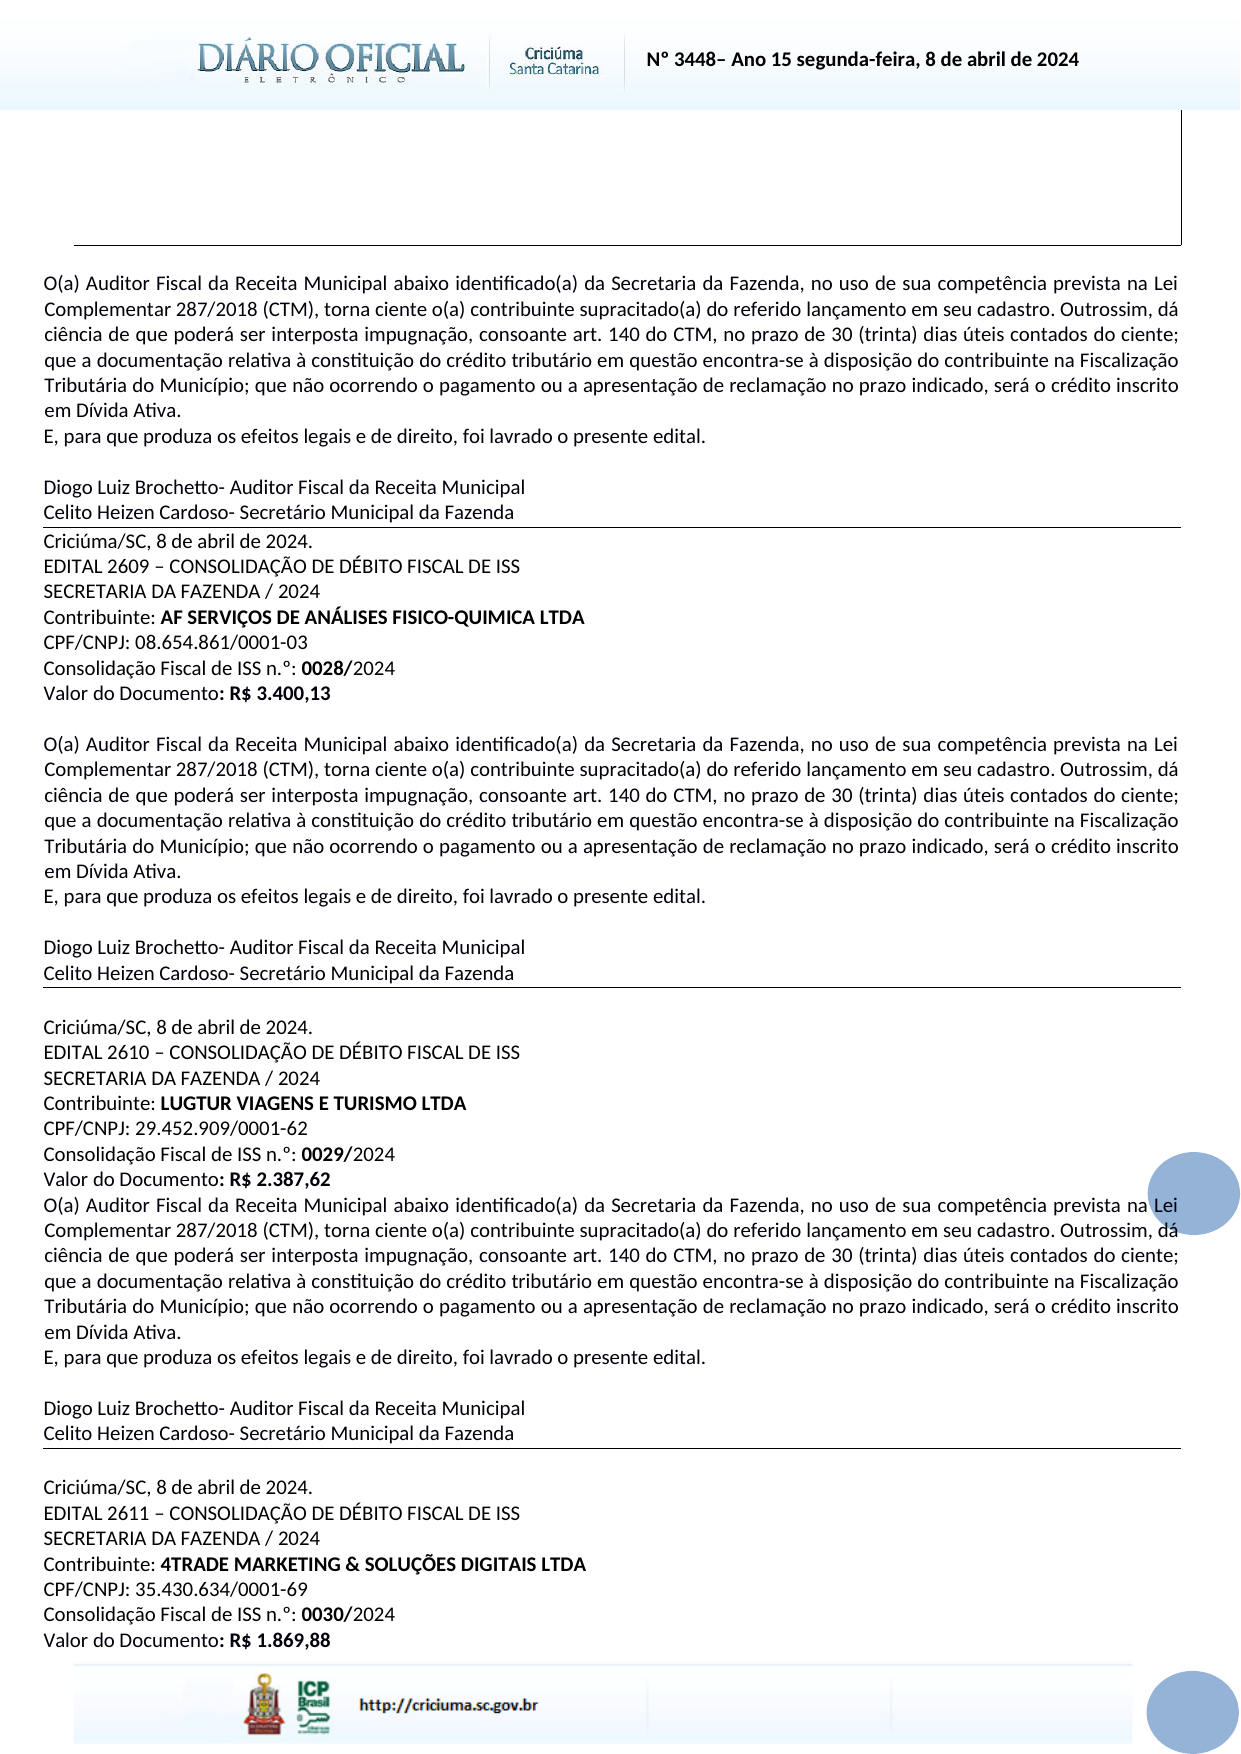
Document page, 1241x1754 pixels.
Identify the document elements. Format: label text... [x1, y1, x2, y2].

text CPF/CNPJ: 29.452.909/0001-62 [43, 1116, 1181, 1141]
text SECRETARIA DA FAZENDA / 2024 [43, 1065, 1181, 1090]
text O(a) Auditor Fiscal da Receita Municipal abaixo identificado(a) da Secretaria da Fazenda, no uso de sua competência prevista na Lei Complementar 287/2018 (CTM), torna ciente o(a) contribuinte supracitado(a) do referido lançamento em seu cadastro. Outrossim, dá ciência de que poderá ser interposta impugnação, consoante art. 140 do CTM, no prazo de 30 (trinta) dias úteis contados do ciente; que a documentação relativa à constituição do crédito tributário em questão encontra-se à disposição do contribuinte na Fiscalização Tributária do Município; que não ocorrendo o pagamento ou a apresentação de reclamação no prazo indicado, será o crédito inscrito em Dívida Ativa. [43, 1192, 1181, 1344]
text SECRETARIA DA FAZENDA / 2024 [43, 1525, 1181, 1551]
text Diogo Luiz Brochetto- Auditor Fiscal da Receita Municipal [43, 1395, 1181, 1421]
text E, para que produza os efeitos legais e de direito, foi lavrado o presente edital. [43, 1344, 1181, 1370]
text Contribuinte: 4TRADE MARKETING & SOLUÇÕES DIGITAIS LTDA [43, 1551, 1181, 1576]
text Contribuinte: LUGTUR VIAGENS E TURISMO LTDA [43, 1090, 1181, 1116]
text CPF/CNPJ: 08.654.861/0001-03 [43, 629, 1181, 655]
text Consolidação Fiscal de ISS n.º: 0028/2024 [43, 655, 1181, 680]
text Contribuinte: AF SERVIÇOS DE ANÁLISES FISICO-QUIMICA LTDA [43, 604, 1181, 629]
text Consolidação Fiscal de ISS n.º: 0030/2024 [43, 1602, 1181, 1627]
text EDITAL 2611 – CONSOLIDAÇÃO DE DÉBITO FISCAL DE ISS [43, 1500, 1181, 1525]
text Criciúma/SC, 8 de abril de 2024. [43, 1014, 1181, 1039]
text Celito Heizen Cardoso- Secretário Municipal da Fazenda [43, 499, 1181, 527]
text Diogo Luiz Brochetto- Auditor Fiscal da Receita Municipal [43, 474, 1181, 499]
text O(a) Auditor Fiscal da Receita Municipal abaixo identificado(a) da Secretaria da Fazenda, no uso de sua competência prevista na Lei Complementar 287/2018 (CTM), torna ciente o(a) contribuinte supracitado(a) do referido lançamento em seu cadastro. Outrossim, dá ciência de que poderá ser interposta impugnação, consoante art. 140 do CTM, no prazo de 30 (trinta) dias úteis contados do ciente; que a documentação relativa à constituição do crédito tributário em questão encontra-se à disposição do contribuinte na Fiscalização Tributária do Município; que não ocorrendo o pagamento ou a apresentação de reclamação no prazo indicado, será o crédito inscrito em Dívida Ativa. [43, 271, 1181, 423]
text SECRETARIA DA FAZENDA / 2024 [43, 579, 1181, 604]
text E, para que produza os efeitos legais e de direito, foi lavrado o presente edital. [43, 423, 1181, 448]
text Celito Heizen Cardoso- Secretário Municipal da Fazenda [43, 960, 1181, 987]
text Valor do Documento: R$ 2.387,62 [43, 1166, 1158, 1192]
text Valor do Documento: R$ 3.400,13 [43, 680, 1181, 706]
text Criciúma/SC, 8 de abril de 2024. [43, 528, 1181, 553]
text Criciúma/SC, 8 de abril de 2024. [43, 1474, 1181, 1500]
text E, para que produza os efeitos legais e de direito, foi lavrado o presente edital. [43, 884, 1181, 909]
text O(a) Auditor Fiscal da Receita Municipal abaixo identificado(a) da Secretaria da Fazenda, no uso de sua competência prevista na Lei Complementar 287/2018 (CTM), torna ciente o(a) contribuinte supracitado(a) do referido lançamento em seu cadastro. Outrossim, dá ciência de que poderá ser interposta impugnação, consoante art. 140 do CTM, no prazo de 30 (trinta) dias úteis contados do ciente; que a documentação relativa à constituição do crédito tributário em questão encontra-se à disposição do contribuinte na Fiscalização Tributária do Município; que não ocorrendo o pagamento ou a apresentação de reclamação no prazo indicado, será o crédito inscrito em Dívida Ativa. [43, 731, 1181, 884]
text EDITAL 2610 – CONSOLIDAÇÃO DE DÉBITO FISCAL DE ISS [43, 1039, 1181, 1065]
text Valor do Documento: R$ 1.869,88 [43, 1627, 1181, 1652]
text CPF/CNPJ: 35.430.634/0001-69 [43, 1576, 1181, 1602]
text Celito Heizen Cardoso- Secretário Municipal da Fazenda [43, 1421, 1181, 1448]
text Consolidação Fiscal de ISS n.º: 0029/2024 [43, 1141, 1181, 1166]
text Diogo Luiz Brochetto- Auditor Fiscal da Receita Municipal [43, 934, 1181, 960]
text EDITAL 2609 – CONSOLIDAÇÃO DE DÉBITO FISCAL DE ISS [43, 553, 1181, 579]
